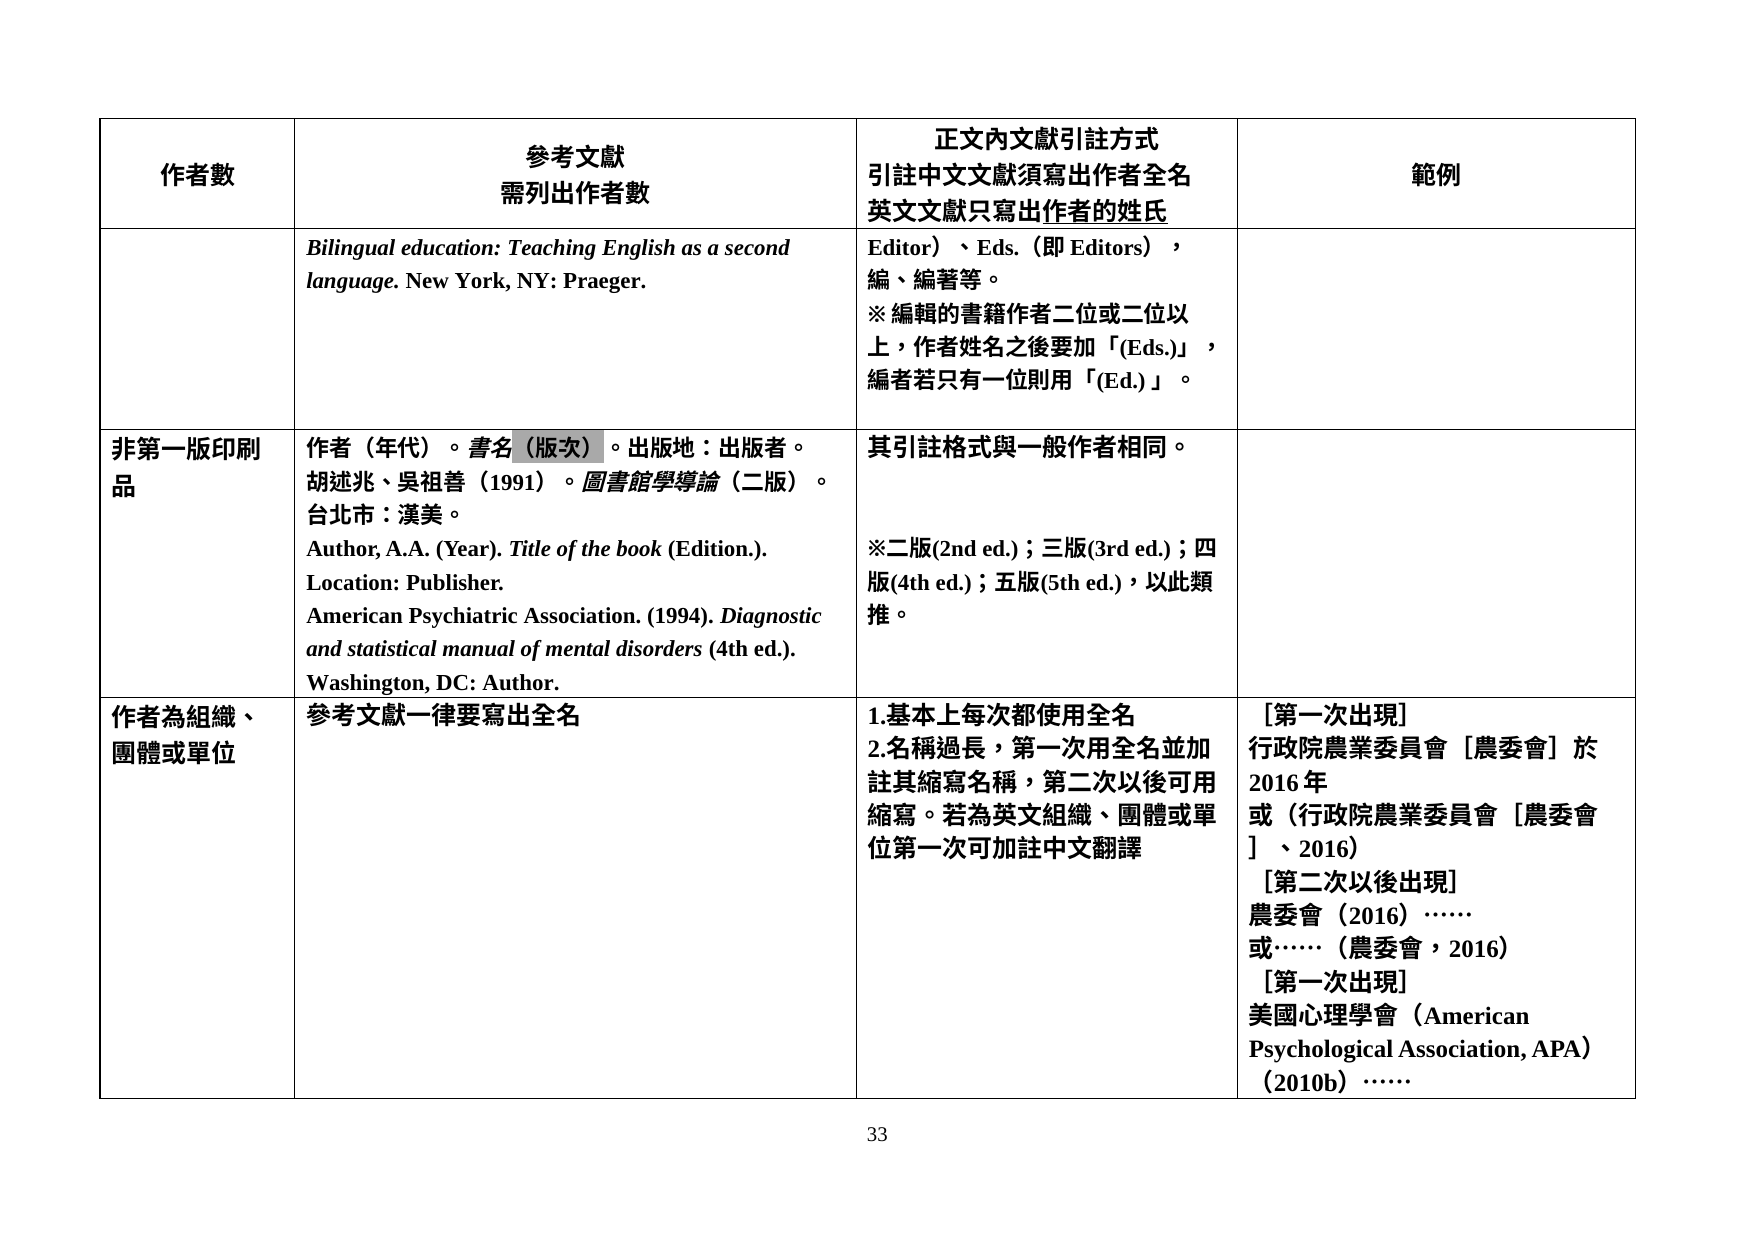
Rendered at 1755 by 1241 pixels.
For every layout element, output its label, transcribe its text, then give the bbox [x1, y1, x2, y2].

table_cell 參考文獻一律要寫出全名 [295, 698, 856, 1098]
table_cell 1.基本上每次都使用全名 2.名稱過長，第一次用全名並加註其縮寫名稱，第二次以後可用縮寫。若為英文組織、團體或單位第一次可加註中文翻譯 [857, 698, 1237, 1098]
table_cell 作者（年代）。書名（版次）。出版地：出版者。 胡述兆、吳祖善（1991）。圖書館學導論（二版）。台北市：漢美。 Author, A.A. (Year). Title of the book (Edition.). Location: Publisher. American Psychiatric Association. (1994). Diagnostic and statistical manual of mental disorders (4th ed.). Washington, DC: Author. [295, 430, 856, 697]
table_cell [1238, 430, 1635, 697]
table_cell [1238, 229, 1635, 429]
table_cell 其引註格式與一般作者相同。 ※二版(2nd ed.)；三版(3rd ed.)；四版(4th ed.)；五版(5th ed.)，以此類推。 [857, 430, 1237, 697]
table_cell 作者為組織、團體或單位 [101, 698, 294, 1098]
table_cell ［第一次出現］ 行政院農業委員會［農委會］於2016年 或（行政院農業委員會［農委會］、2016） ［第二次以後出現］ 農委會（2016）…… 或……（農委會，2016） ［第一次出現］ 美國心理學會（American Psychological Association, APA）（2010b）…… [1238, 698, 1635, 1098]
table_cell Editor）、Eds.（即Editors），編、編著等。 ※ 編輯的書籍作者二位或二位以上，作者姓名之後要加「(Eds.)」，編者若只有一位則用「(Ed.) 」。 [857, 229, 1237, 429]
table_header 範例 [1238, 119, 1635, 228]
table_header 作者數 [101, 119, 294, 228]
table_header 正文內文獻引註方式 引註中文文獻須寫出作者全名 英文文獻只寫出作者的姓氏 [857, 119, 1237, 228]
table_cell Bilingual education: Teaching English as a second language. New York, NY: Praeger. [295, 229, 856, 429]
table_cell [101, 229, 294, 429]
table_cell 非第一版印刷品 [101, 430, 294, 697]
table_header 參考文獻 需列出作者數 [295, 119, 856, 228]
